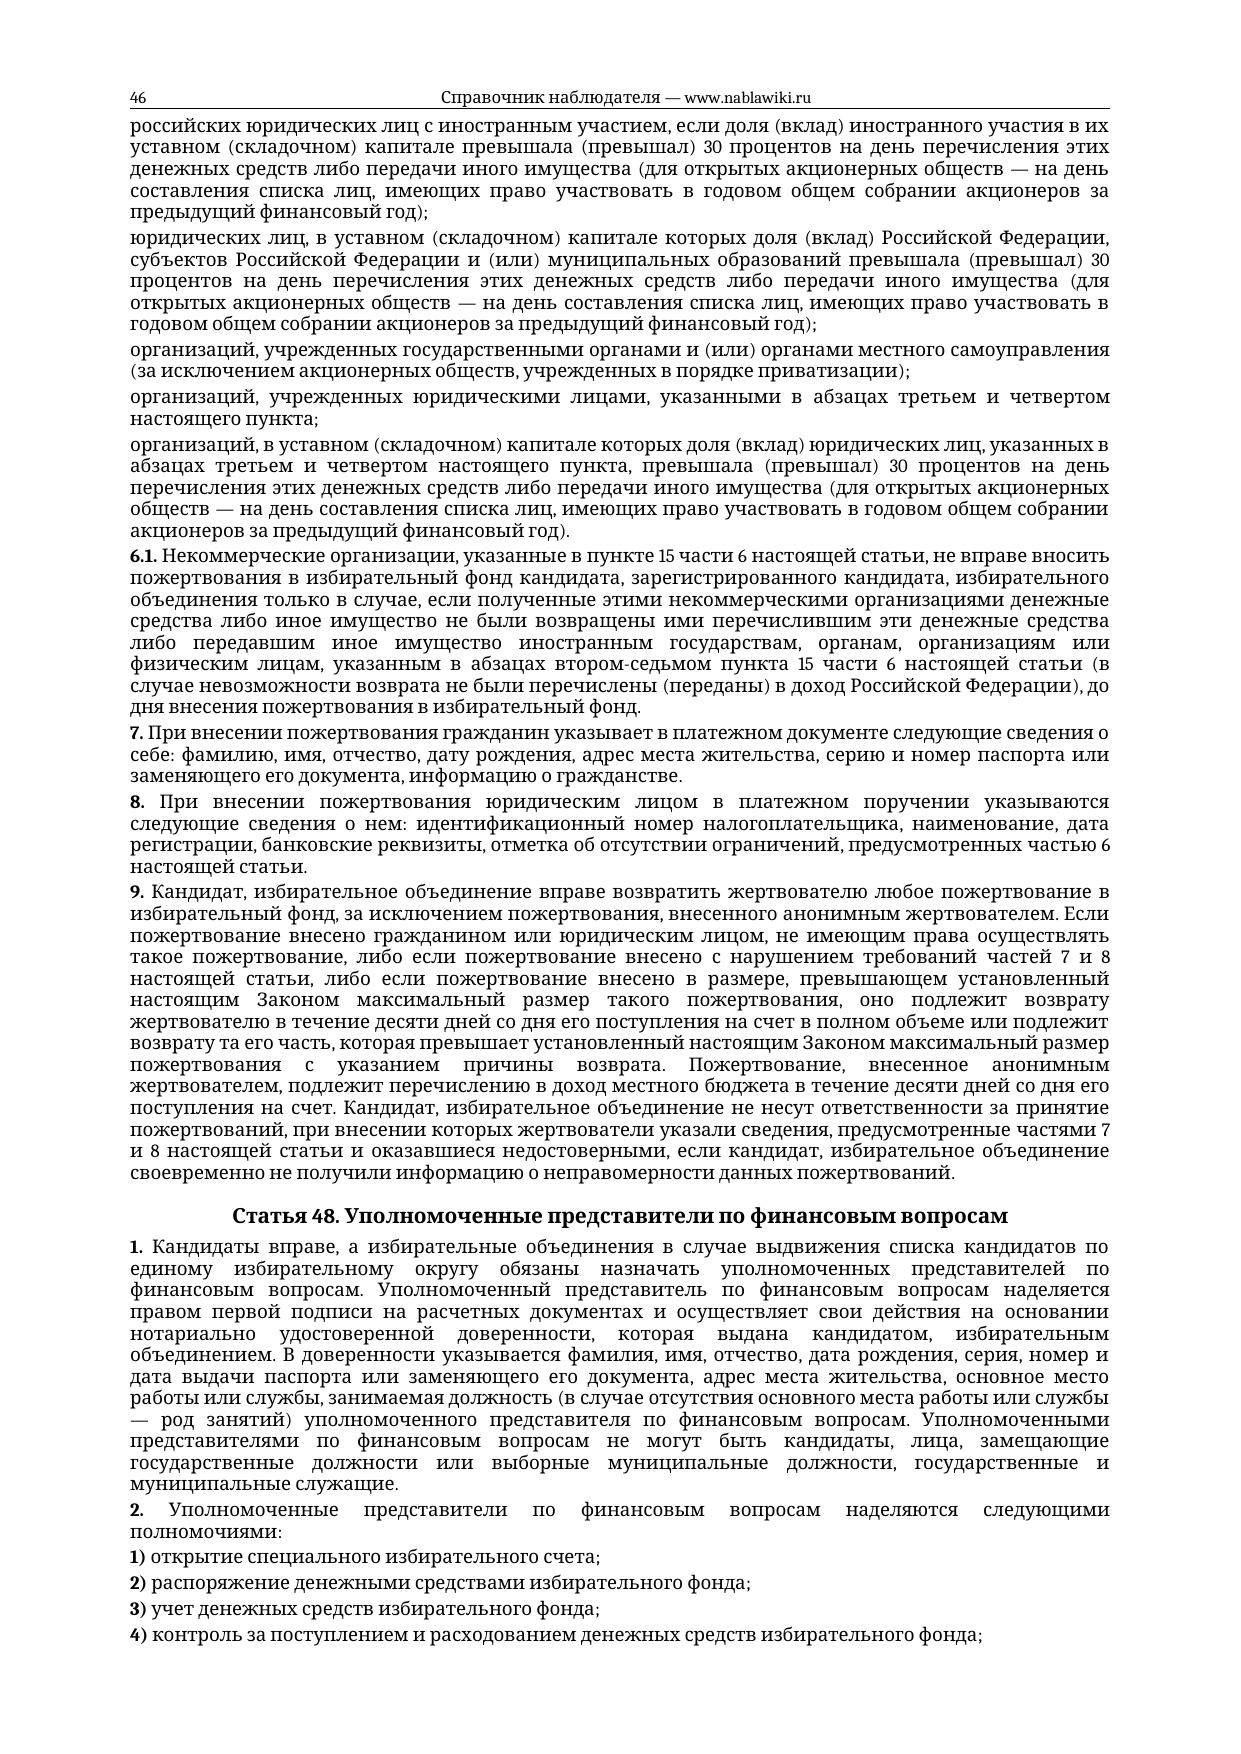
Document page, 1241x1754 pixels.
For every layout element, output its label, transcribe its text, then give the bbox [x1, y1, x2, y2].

text 1) открытие специального избирательного счета; [130, 1547, 1110, 1568]
text юридических лиц, в уставном (складочном) капитале которых доля (вклад) Российской Федерации, субъектов Российской Федерации и (или) муниципальных образований превышала (превышал) 30 процентов на день перечисления этих денежных средств либо передачи иного имущества (для открытых акционерных обществ — на день составления списка лиц, имеющих право участвовать в годовом общем собрании акционеров за предыдущий финансовый год); [130, 227, 1110, 335]
text 1. Кандидаты вправе, а избирательные объединения в случае выдвижения списка кандидатов по единому избирательному округу обязаны назначать уполномоченных представителей по финансовым вопросам. Уполномоченный представитель по финансовым вопросам наделяется правом первой подписи на расчетных документах и осуществляет свои действия на основании нотариально удостоверенной доверенности, которая выдана кандидатом, избирательным объединением. В доверенности указывается фамилия, имя, отчество, дата рождения, серия, номер и дата выдачи паспорта или заменяющего его документа, адрес места жительства, основное место работы или службы, занимаемая должность (в случае отсутствия основного места работы или службы — род занятий) уполномоченного представителя по финансовым вопросам. Уполномоченными представителями по финансовым вопросам не могут быть кандидаты, лица, замещающие государственные должности или выборные муниципальные должности, государственные и муниципальные служащие. [130, 1237, 1110, 1496]
text 3) учет денежных средств избирательного фонда; [130, 1598, 1110, 1620]
text российских юридических лиц с иностранным участием, если доля (вклад) иностранного участия в их уставном (складочном) капитале превышала (превышал) 30 процентов на день перечисления этих денежных средств либо передачи иного имущества (для открытых акционерных обществ — на день составления списка лиц, имеющих право участвовать в годовом общем собрании акционеров за предыдущий финансовый год); [130, 116, 1110, 223]
text 4) контроль за поступлением и расходованием денежных средств избирательного фонда; [130, 1624, 1110, 1646]
text 9. Кандидат, избирательное объединение вправе возвратить жертвователю любое пожертвование в избирательный фонд, за исключением пожертвования, внесенного анонимным жертвователем. Если пожертвование внесено гражданином или юридическим лицом, не имеющим права осуществлять такое пожертвование, либо если пожертвование внесено с нарушением требований частей 7 и 8 настоящей статьи, либо если пожертвование внесено в размере, превышающем установленный настоящим Законом максимальный размер такого пожертвования, оно подлежит возврату жертвователю в течение десяти дней со дня его поступления на счет в полном объеме или подлежит возврату та его часть, которая превышает установленный настоящим Законом максимальный размер пожертвования с указанием причины возврата. Пожертвование, внесенное анонимным жертвователем, подлежит перечислению в доход местного бюджета в течение десяти дней со дня его поступления на счет. Кандидат, избирательное объединение не несут ответственности за принятие пожертвований, при внесении которых жертвователи указали сведения, предусмотренные частями 7 и 8 настоящей статьи и оказавшиеся недостоверными, если кандидат, избирательное объединение своевременно не получили информацию о неправомерности данных пожертвований. [130, 882, 1110, 1184]
text 6.1. Некоммерческие организации, указанные в пункте 15 части 6 настоящей статьи, не вправе вносить пожертвования в избирательный фонд кандидата, зарегистрированного кандидата, избирательного объединения только в случае, если полученные этими некоммерческими организациями денежные средства либо иное имущество не были возвращены ими перечислившим эти денежные средства либо передавшим иное имущество иностранным государствам, органам, организациям или физическим лицам, указанным в абзацах втором-седьмом пункта 15 части 6 настоящей статьи (в случае невозможности возврата не были перечислены (переданы) в доход Российской Федерации), до дня внесения пожертвования в избирательный фонд. [130, 546, 1110, 718]
text 2. Уполномоченные представители по финансовым вопросам наделяются следующими полномочиями: [130, 1500, 1110, 1543]
text организаций, в уставном (складочном) капитале которых доля (вклад) юридических лиц, указанных в абзацах третьем и четвертом настоящего пункта, превышала (превышал) 30 процентов на день перечисления этих денежных средств либо передачи иного имущества (для открытых акционерных обществ — на день составления списка лиц, имеющих право участвовать в годовом общем собрании акционеров за предыдущий финансовый год). [130, 434, 1110, 542]
subtitle Статья 48. Уполномоченные представители по финансовым вопросам [130, 1204, 1110, 1228]
text организаций, учрежденных государственными органами и (или) органами местного самоуправления (за исключением акционерных обществ, учрежденных в порядке приватизации); [130, 339, 1110, 383]
text 8. При внесении пожертвования юридическим лицом в платежном поручении указываются следующие сведения о нем: идентификационный номер налогоплательщика, наименование, дата регистрации, банковские реквизиты, отметка об отсутствии ограничений, предусмотренных частью 6 настоящей статьи. [130, 792, 1110, 878]
text организаций, учрежденных юридическими лицами, указанными в абзацах третьем и четвертом настоящего пункта; [130, 387, 1110, 430]
text 7. При внесении пожертвования гражданин указывает в платежном документе следующие сведения о себе: фамилию, имя, отчество, дату рождения, адрес места жительства, серию и номер паспорта или заменяющего его документа, информацию о гражданстве. [130, 723, 1110, 787]
text 2) распоряжение денежными средствами избирательного фонда; [130, 1573, 1110, 1594]
